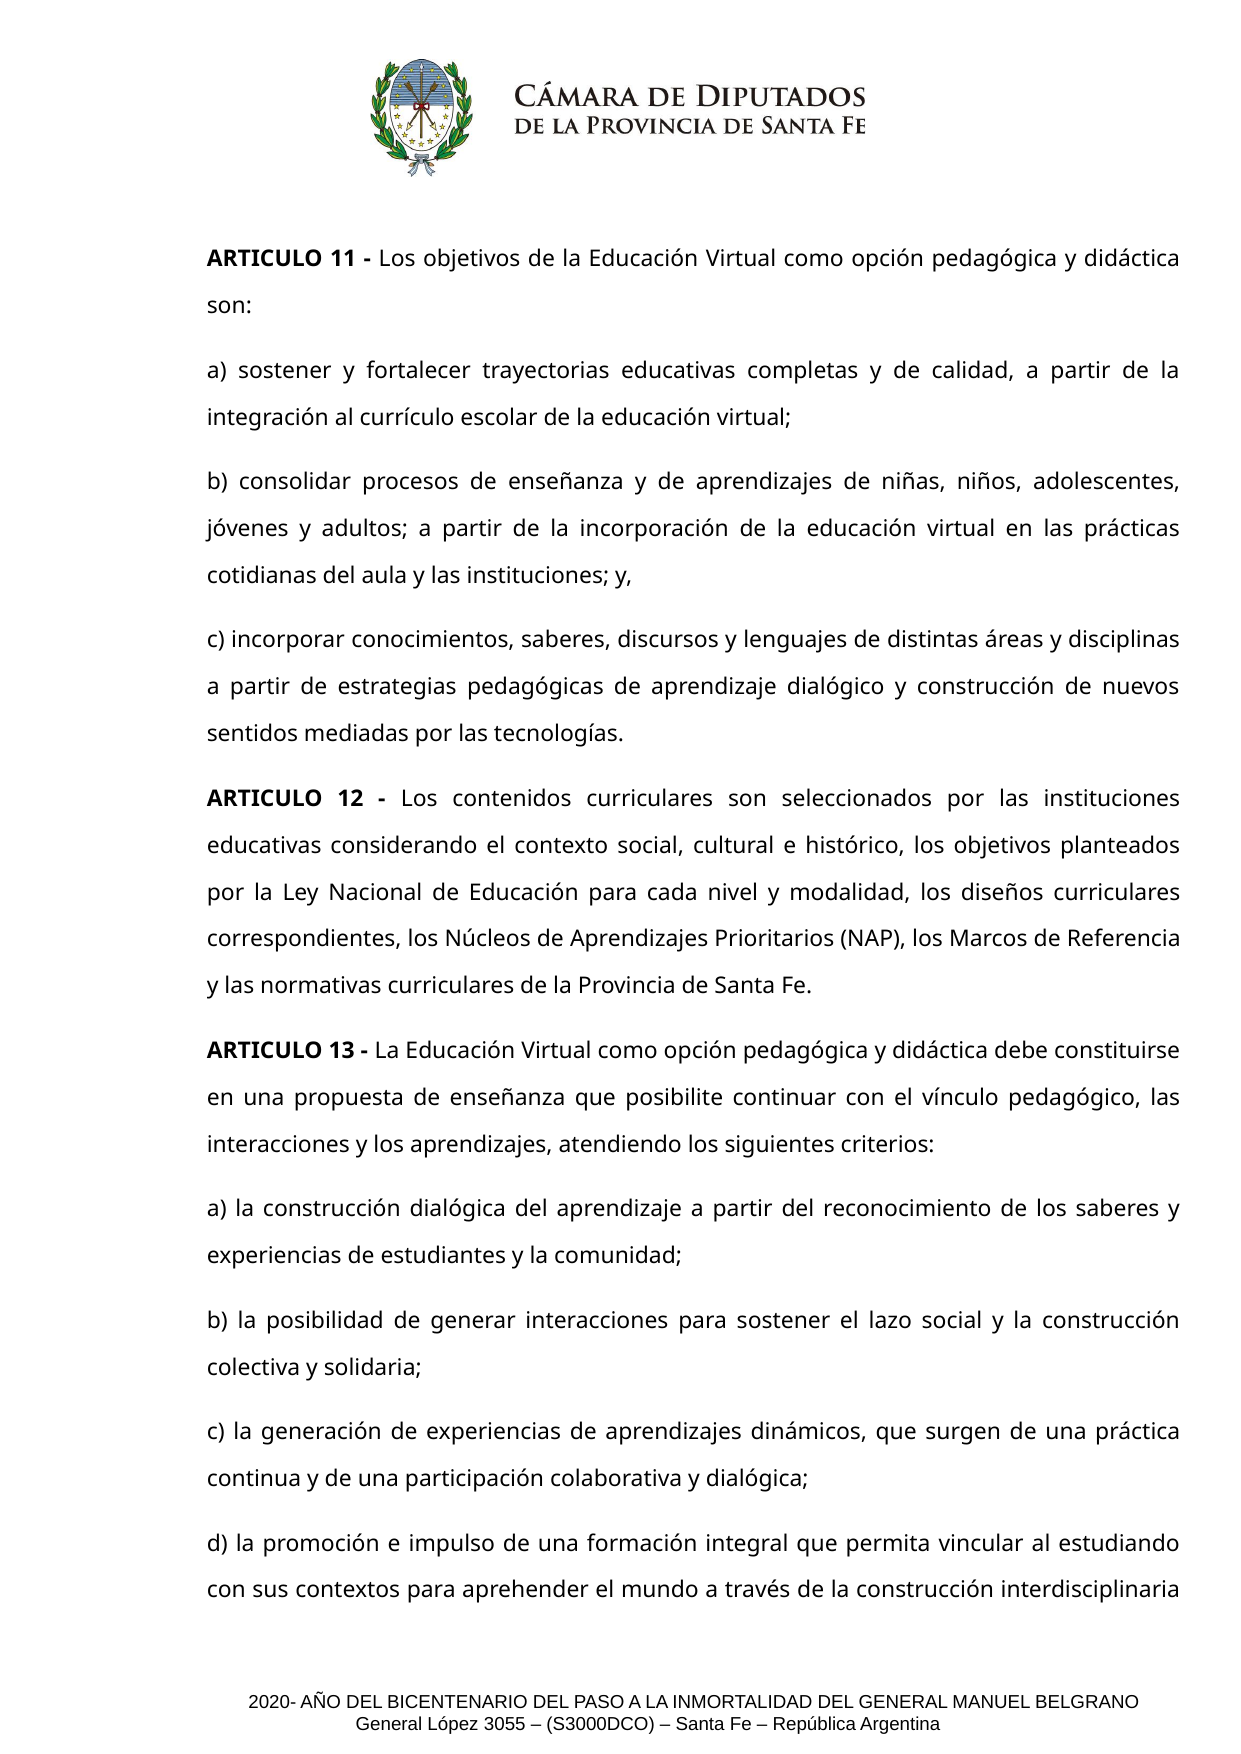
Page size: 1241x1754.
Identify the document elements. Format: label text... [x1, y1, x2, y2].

text b) consolidar procesos de enseñanza y de aprendizajes de niñas, niños, adolescentes, jóvenes y adultos; a partir de la incorporación de la educación virtual en las prácticas cotidianas del aula y las instituciones; y, [207, 465, 1181, 590]
text ARTICULO 12 - Los contenidos curriculares son seleccionados por las instituciones educativas considerando el contexto social, cultural e histórico, los objetivos planteados por la Ley Nacional de Educación para cada nivel y modalidad, los diseños curriculares correspondientes, los Núcleos de Aprendizajes Prioritarios (NAP), los Marcos de Referencia y las normativas curriculares de la Provincia de Santa Fe. [207, 782, 1181, 1001]
text c) la generación de experiencias de aprendizajes dinámicos, que surgen de una práctica continua y de una participación colaborativa y dialógica; [207, 1415, 1181, 1493]
text b) la posibilidad de generar interacciones para sostener el lazo social y la construcción colectiva y solidaria; [207, 1304, 1181, 1382]
picture [370, 59, 866, 181]
text ARTICULO 13 - La Educación Virtual como opción pedagógica y didáctica debe constituirse en una propuesta de enseñanza que posibilite continuar con el vínculo pedagógico, las interacciones y los aprendizajes, atendiendo los siguientes criterios: [207, 1034, 1181, 1159]
text a) la construcción dialógica del aprendizaje a partir del reconocimiento de los saberes y experiencias de estudiantes y la comunidad; [207, 1192, 1181, 1270]
text a) sostener y fortalecer trayectorias educativas completas y de calidad, a partir de la integración al currículo escolar de la educación virtual; [207, 354, 1181, 432]
text ARTICULO 11 - Los objetivos de la Educación Virtual como opción pedagógica y didáctica son: [207, 242, 1181, 320]
text d) la promoción e impulso de una formación integral que permita vincular al estudiando con sus contextos para aprehender el mundo a través de la construcción interdisciplinaria [207, 1527, 1181, 1605]
text c) incorporar conocimientos, saberes, discursos y lenguajes de distintas áreas y disciplinas a partir de estrategias pedagógicas de aprendizaje dialógico y construcción de nuevos sentidos mediadas por las tecnologías. [207, 623, 1181, 748]
